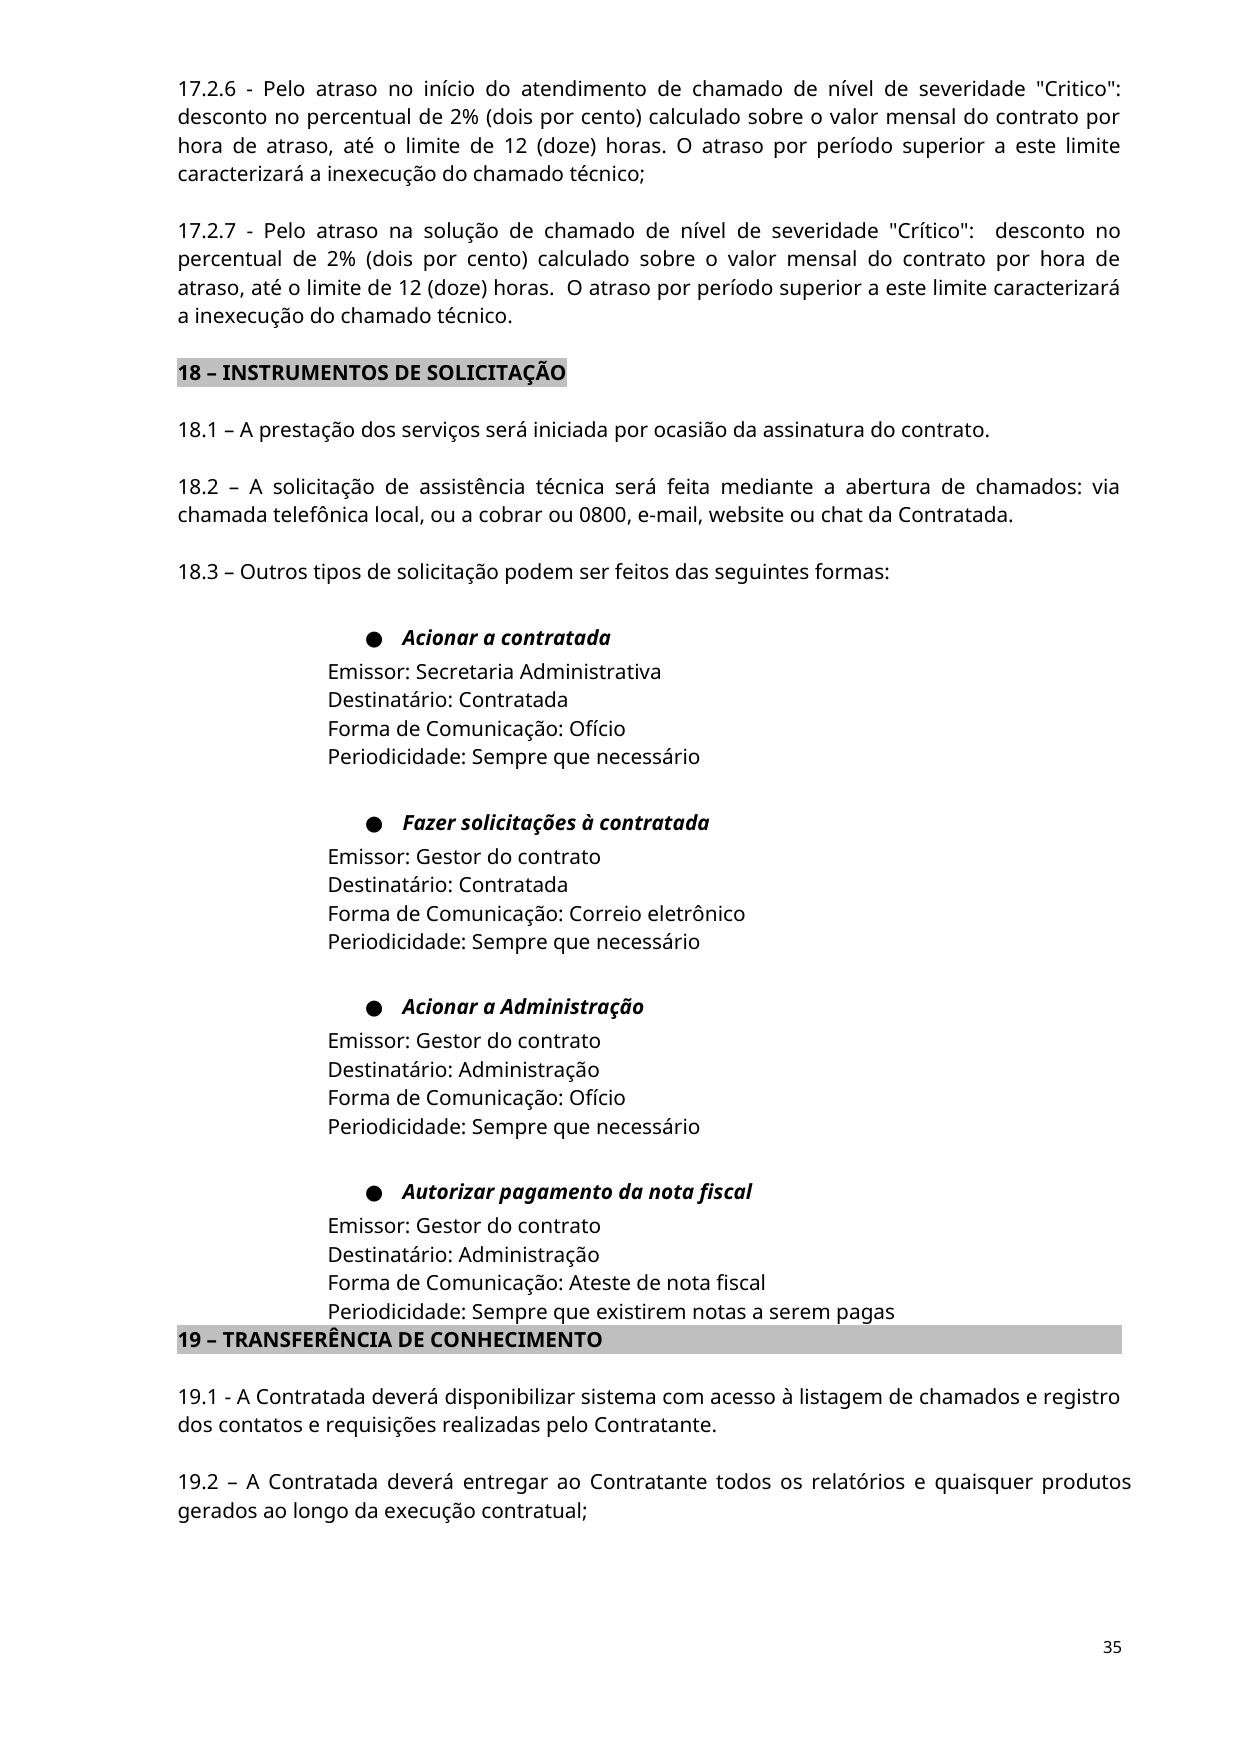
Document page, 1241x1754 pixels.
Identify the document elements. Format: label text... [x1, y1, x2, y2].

text 18.2 – A solicitação de assistência técnica será feita mediante a abertura de chamados: via chamada telefônica local, ou a cobrar ou 0800, e-mail, website ou chat da Contratada. [177, 472, 1122, 529]
text Emissor: Secretaria Administrativa [327, 657, 1122, 685]
text Emissor: Gestor do contrato [327, 1027, 1122, 1055]
text Destinatário: Administração [327, 1240, 1122, 1268]
list Autorizar pagamento da nota fiscal [365, 1169, 1122, 1212]
text Destinatário: Administração [327, 1055, 1122, 1083]
text 18.1 – A prestação dos serviços será iniciada por ocasião da assinatura do contrato. [177, 415, 1122, 443]
text 17.2.7 - Pelo atraso na solução de chamado de nível de severidade "Crítico": desconto no percentual de 2% (dois por cento) calculado sobre o valor mensal do contrato por hora de atraso, até o limite de 12 (doze) horas. O atraso por período superior a este limite caracterizará a inexecução do chamado técnico. [177, 216, 1122, 330]
text Forma de Comunicação: Ofício [327, 714, 1122, 742]
list Acionar a contratada [365, 614, 1122, 657]
text Destinatário: Contratada [327, 870, 1122, 899]
text Emissor: Gestor do contrato [327, 1212, 1122, 1240]
text Forma de Comunicação: Ateste de nota fiscal [327, 1268, 1122, 1297]
text 18 – INSTRUMENTOS DE SOLICITAÇÃO [177, 358, 1122, 387]
text Destinatário: Contratada [327, 685, 1122, 714]
text 19 – TRANSFERÊNCIA DE CONHECIMENTO [177, 1325, 1122, 1354]
list Acionar a Administração [365, 984, 1122, 1027]
text Periodicidade: Sempre que existirem notas a serem pagas [327, 1297, 1122, 1325]
list Fazer solicitações à contratada [365, 799, 1122, 842]
text 18.3 – Outros tipos de solicitação podem ser feitos das seguintes formas: [177, 557, 1122, 586]
text Periodicidade: Sempre que necessário [327, 927, 1122, 956]
text Forma de Comunicação: Correio eletrônico [327, 899, 1122, 927]
text 19.1 - A Contratada deverá disponibilizar sistema com acesso à listagem de chamados e registro dos contatos e requisições realizadas pelo Contratante. [177, 1382, 1122, 1439]
text Periodicidade: Sempre que necessário [327, 1112, 1122, 1140]
text Forma de Comunicação: Ofício [327, 1083, 1122, 1112]
text Emissor: Gestor do contrato [327, 842, 1122, 870]
text 17.2.6 - Pelo atraso no início do atendimento de chamado de nível de severidade "Critico": desconto no percentual de 2% (dois por cento) calculado sobre o valor mensal do contrato por hora de atraso, até o limite de 12 (doze) horas. O atraso por período superior a este limite caracterizará a inexecução do chamado técnico; [177, 74, 1122, 188]
text 19.2 – A Contratada deverá entregar ao Contratante todos os relatórios e quaisquer produtos gerados ao longo da execução contratual; [177, 1467, 1133, 1524]
text Periodicidade: Sempre que necessário [327, 742, 1122, 771]
